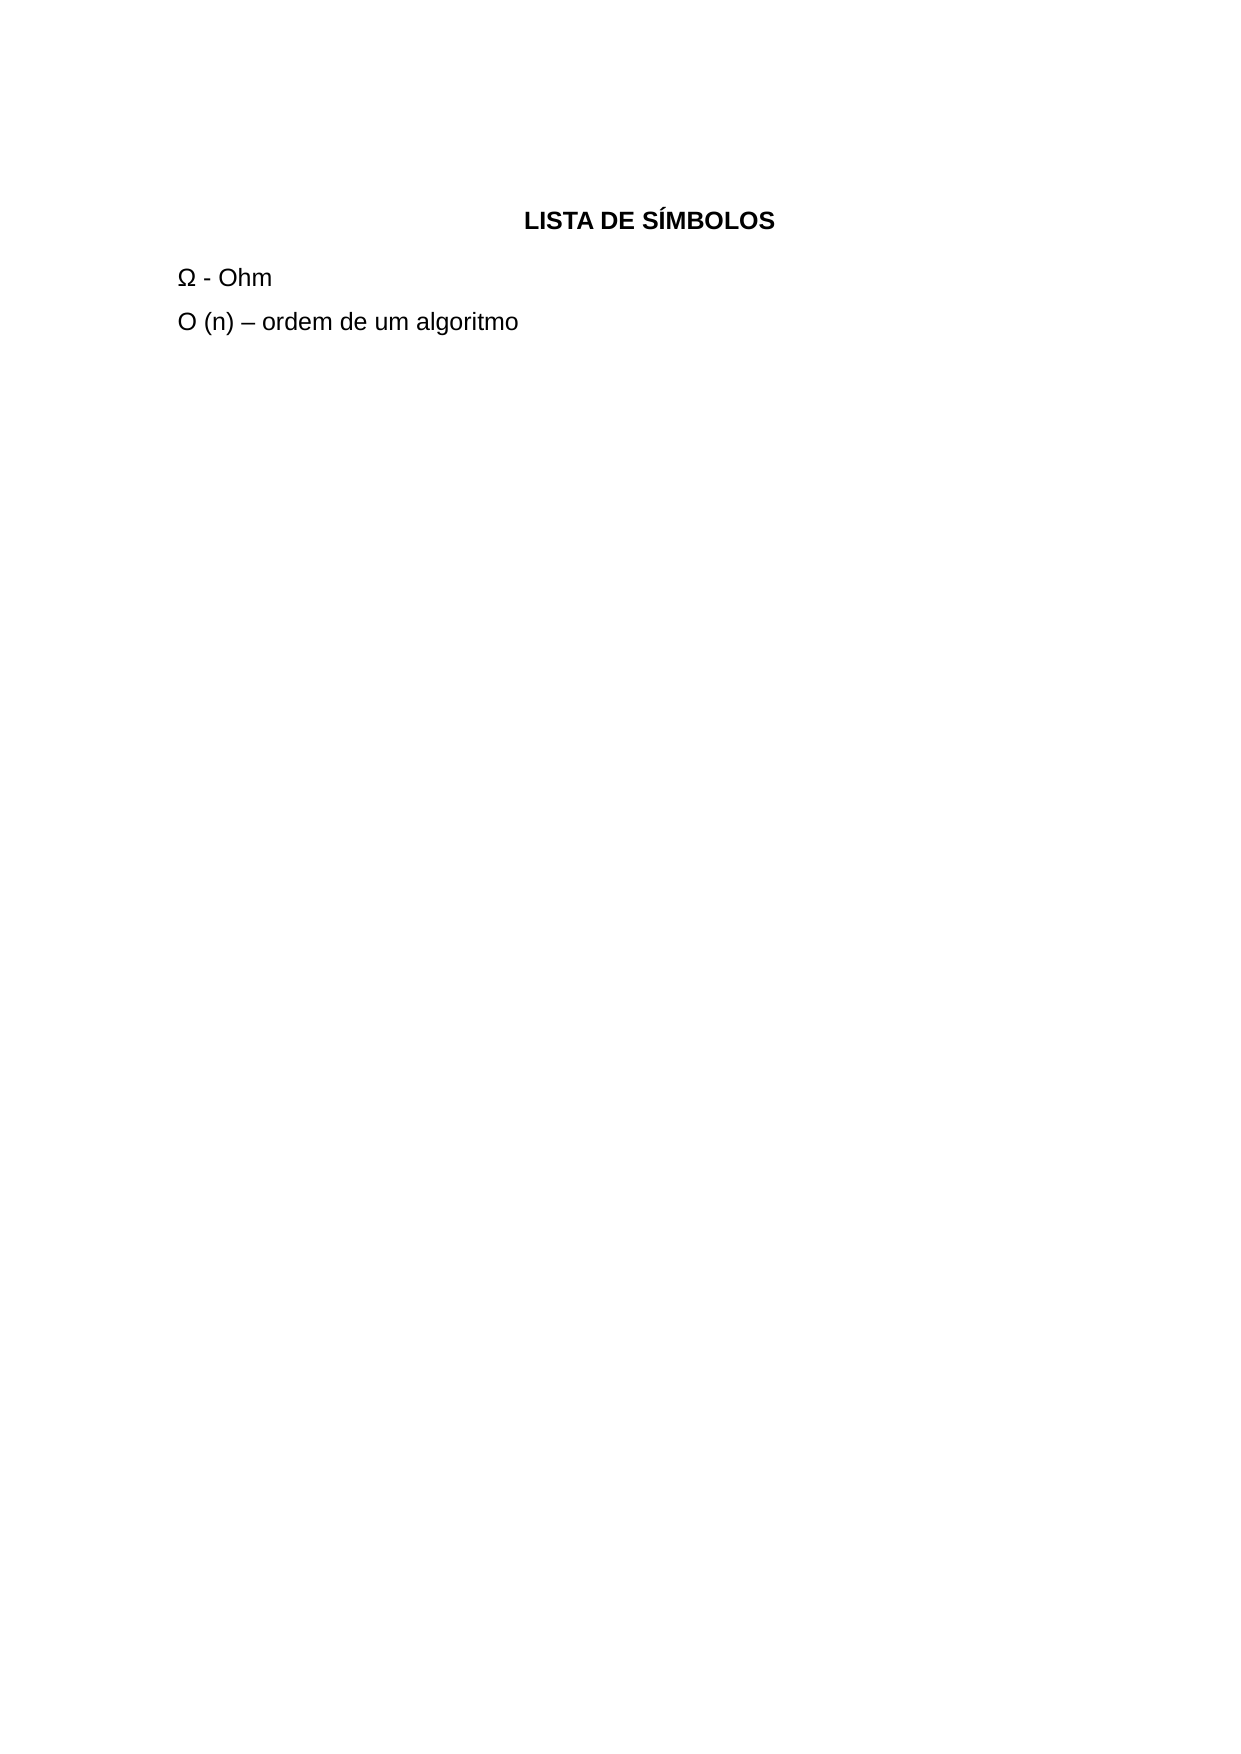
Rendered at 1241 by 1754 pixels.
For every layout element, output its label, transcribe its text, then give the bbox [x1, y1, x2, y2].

text Ω - Ohm [177, 263, 1122, 292]
text LISTA DE SÍMBOLOS [177, 206, 1122, 235]
text O (n) – ordem de um algoritmo [177, 307, 1122, 335]
